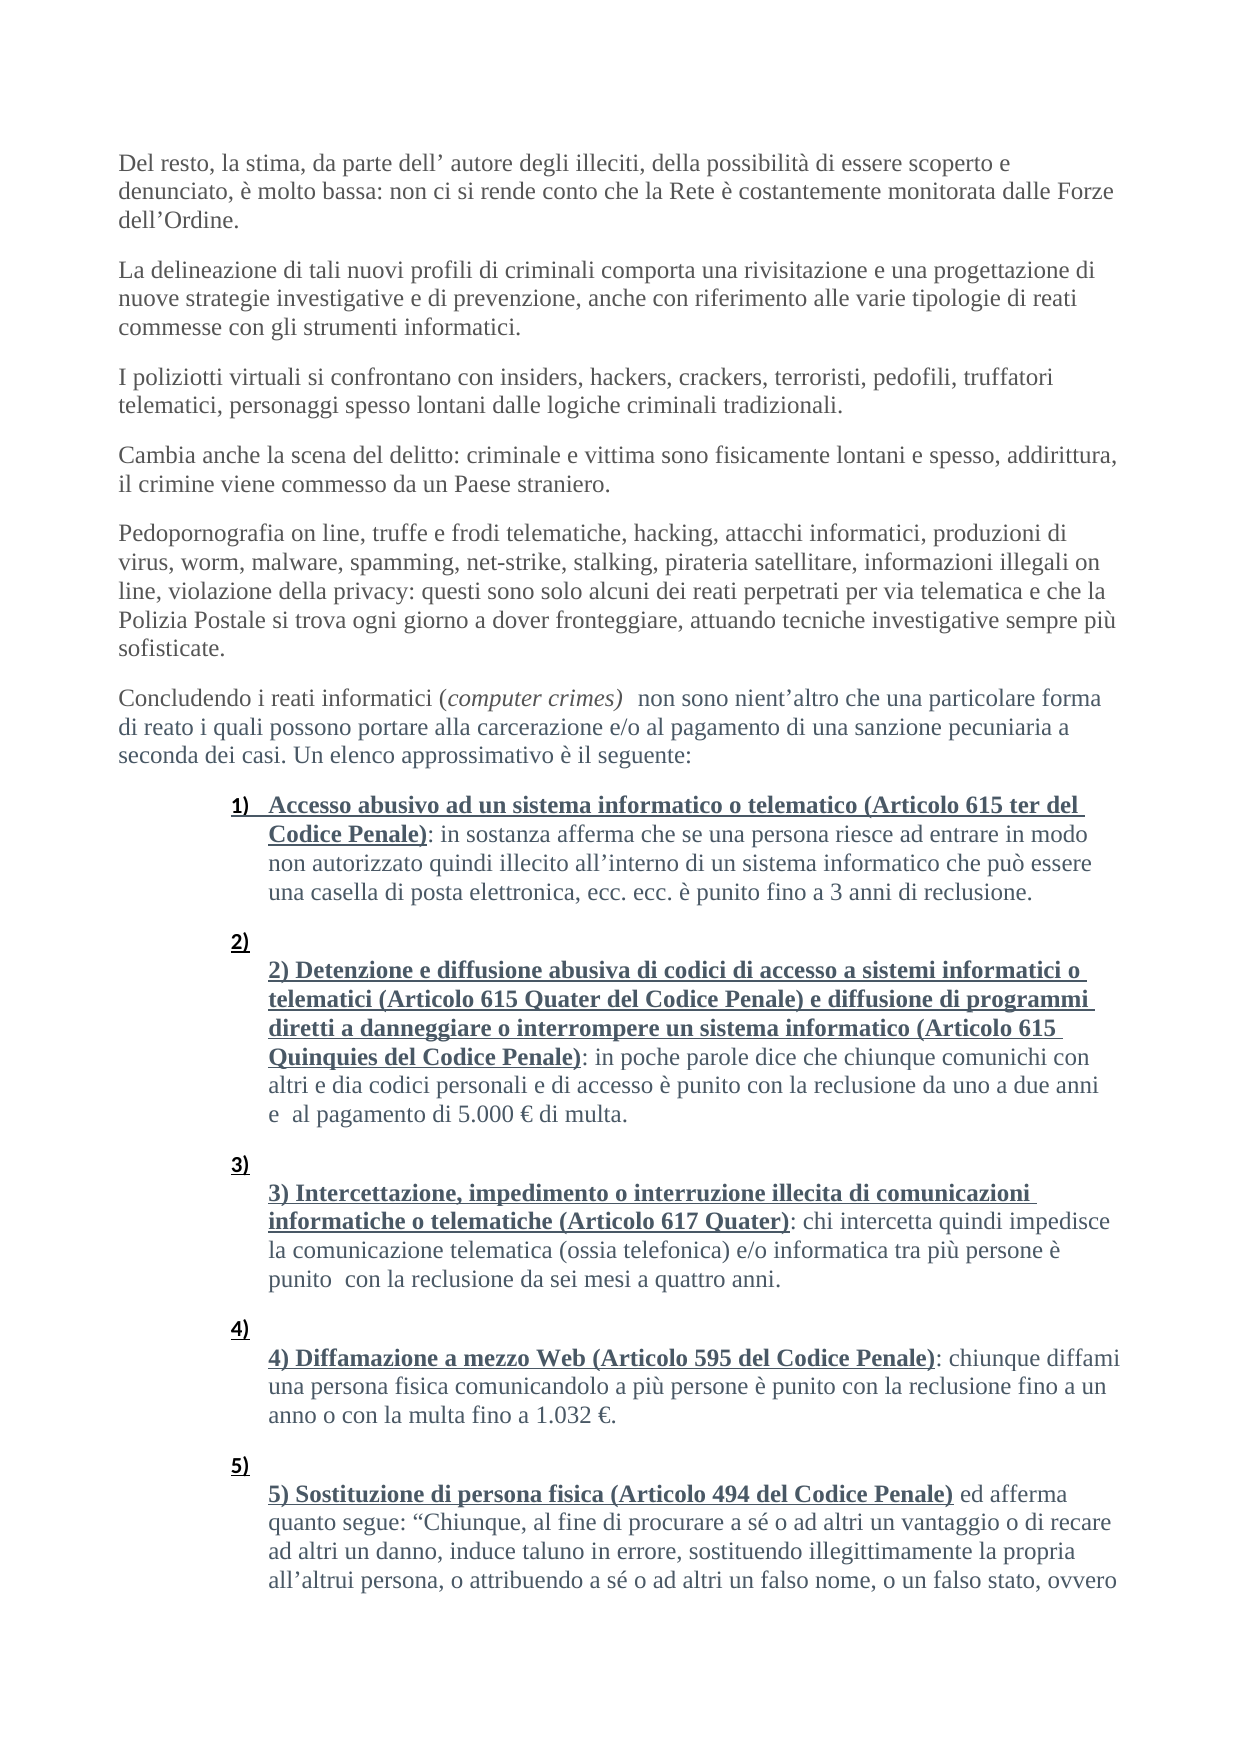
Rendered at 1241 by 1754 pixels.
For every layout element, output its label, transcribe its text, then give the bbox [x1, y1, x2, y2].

list 5) Sostituzione di persona fisica (Articolo 494 del Codice Penale) ed afferma quanto segue: “Chiunque, al fine di procurare a sé o ad altri un vantaggio o di recare ad altri un danno, induce taluno in errore, sostituendo illegittimamente la propria all’altrui persona, o attribuendo a sé o ad altri un falso nome, o un falso stato, ovvero [231, 1450, 1122, 1594]
list 4) Diffamazione a mezzo Web (Articolo 595 del Codice Penale): chiunque diffami una persona fisica comunicandolo a più persone è punito con la reclusione fino a un anno o con la multa fino a 1.032 €. [231, 1313, 1122, 1429]
text La delineazione di tali nuovi profili di criminali comporta una rivisitazione e una progettazione di nuove strategie investigative e di prevenzione, anche con riferimento alle varie tipologie di reati commesse con gli strumenti informatici. [118, 255, 1122, 341]
text Pedopornografia on line, truffe e frodi telematiche, hacking, attacchi informatici, produzioni di virus, worm, malware, spamming, net-strike, stalking, pirateria satellitare, informazioni illegali on line, violazione della privacy: questi sono solo alcuni dei reati perpetrati per via telematica e che la Polizia Postale si trova ogni giorno a dover fronteggiare, attuando tecniche investigative sempre più sofisticate. [118, 518, 1122, 662]
text I poliziotti virtuali si confrontano con insiders, hackers, crackers, terroristi, pedofili, truffatori telematici, personaggi spesso lontani dalle logiche criminali tradizionali. [118, 362, 1122, 419]
list 2) Detenzione e diffusione abusiva di codici di accesso a sistemi informatici o telematici (Articolo 615 Quater del Codice Penale) e diffusione di programmi diretti a danneggiare o interrompere un sistema informatico (Articolo 615 Quinquies del Codice Penale): in poche parole dice che chiunque comunichi con altri e dia codici personali e di accesso è punito con la reclusione da uno a due anni e al pagamento di 5.000 € di multa. [231, 926, 1122, 1128]
text Del resto, la stima, da parte dell’ autore degli illeciti, della possibilità di essere scoperto e denunciato, è molto bassa: non ci si rende conto che la Rete è costantemente monitorata dalle Forze dell’Ordine. [118, 148, 1122, 234]
list 3) Intercettazione, impedimento o interruzione illecita di comunicazioni informatiche o telematiche (Articolo 617 Quater): chi intercetta quindi impedisce la comunicazione telematica (ossia telefonica) e/o informatica tra più persone è punito con la reclusione da sei mesi a quattro anni. [231, 1149, 1122, 1293]
text Concludendo i reati informatici (computer crimes) non sono nient’altro che una particolare forma di reato i quali possono portare alla carcerazione e/o al pagamento di una sanzione pecuniaria a seconda dei casi. Un elenco approssimativo è il seguente: [118, 683, 1122, 769]
text Cambia anche la scena del delitto: criminale e vittima sono fisicamente lontani e spesso, addirittura, il crimine viene commesso da un Paese straniero. [118, 440, 1122, 498]
list Accesso abusivo ad un sistema informatico o telematico (Articolo 615 ter del Codice Penale): in sostanza afferma che se una persona riesce ad entrare in modo non autorizzato quindi illecito all’interno di un sistema informatico che può essere una casella di posta elettronica, ecc. ecc. è punito fino a 3 anni di reclusione. [231, 790, 1122, 905]
